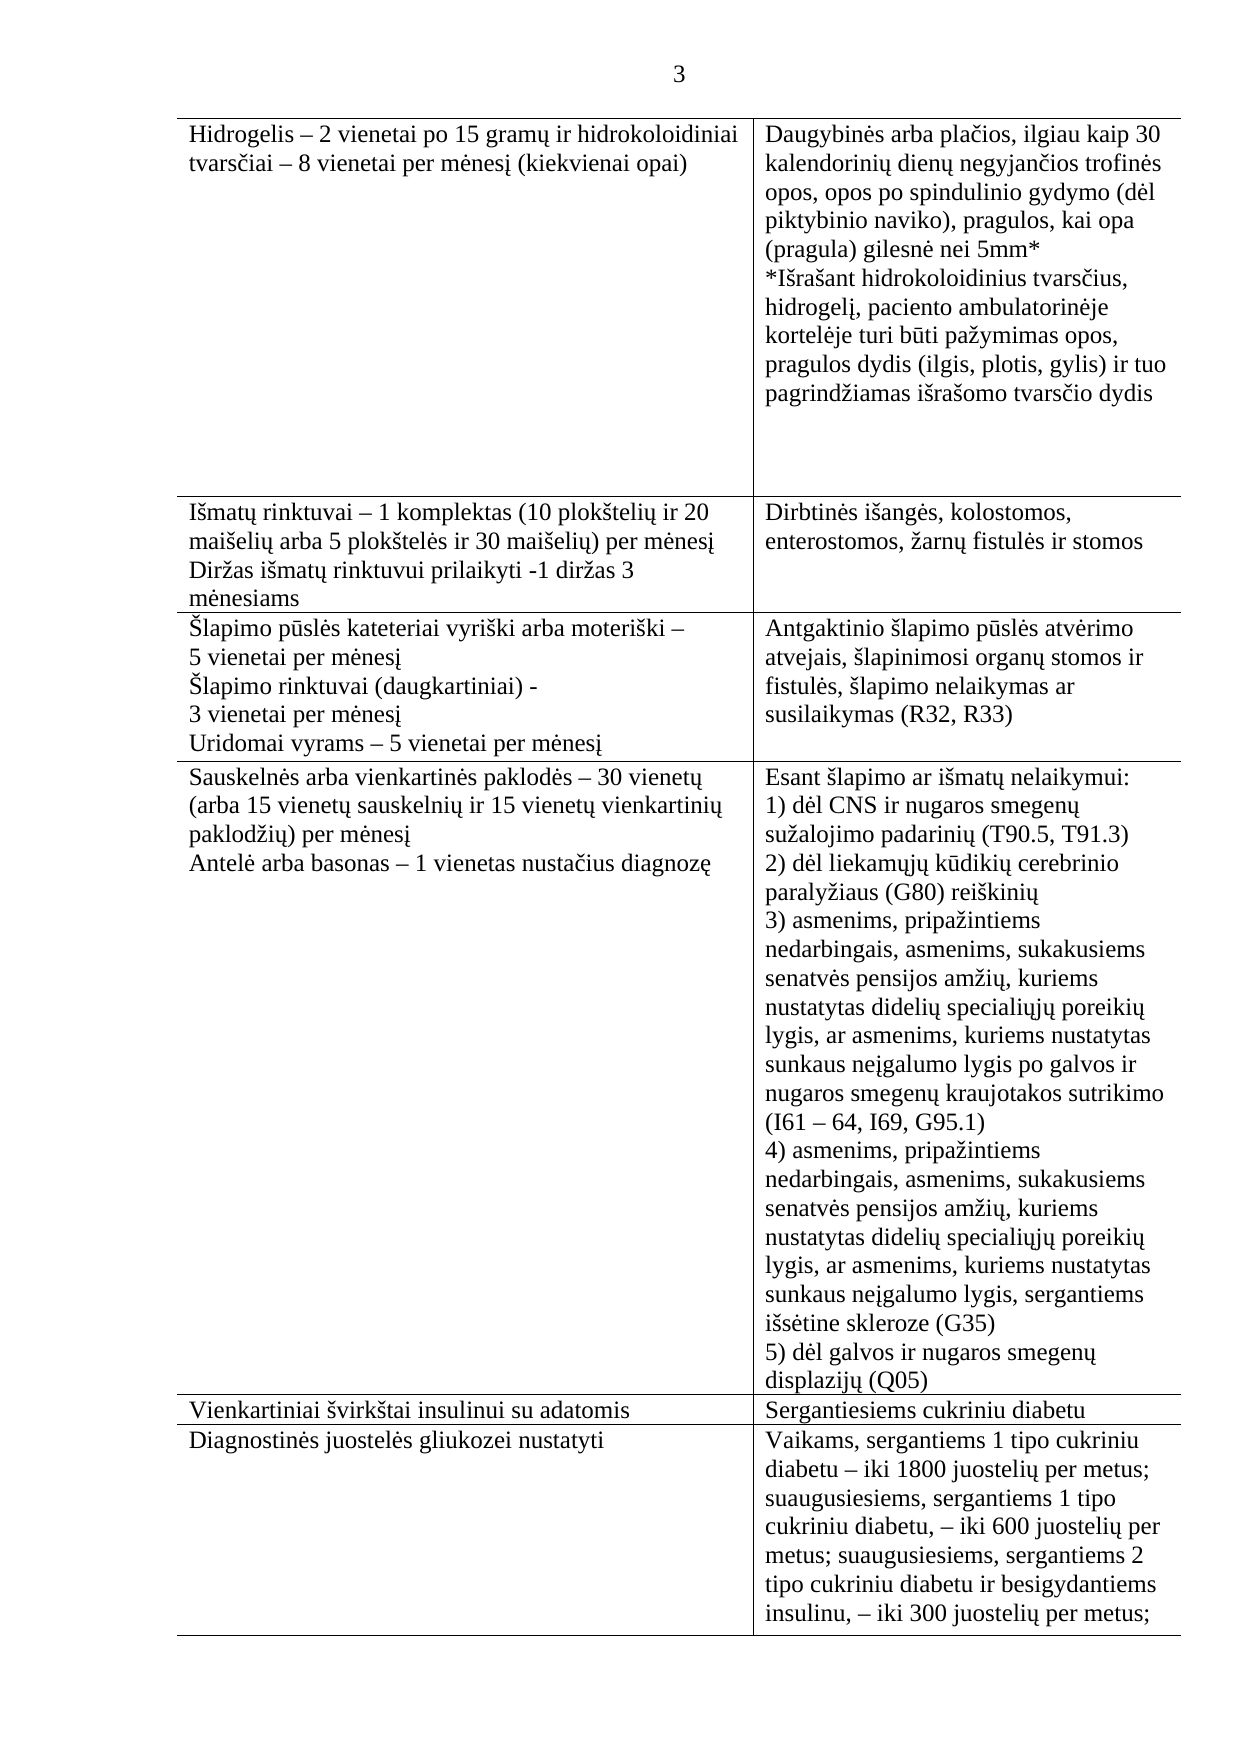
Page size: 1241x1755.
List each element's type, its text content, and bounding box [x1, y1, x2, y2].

table_cell Šlapimo pūslės kateteriai vyriški arba moteriški – 5 vienetai per mėnesį Šlapimo rinktuvai (daugkartiniai) - 3 vienetai per mėnesį Uridomai vyrams – 5 vienetai per mėnesį [177, 613, 753, 761]
table_cell Esant šlapimo ar išmatų nelaikymui: 1) dėl CNS ir nugaros smegenų sužalojimo padarinių (T90.5, T91.3) 2) dėl liekamųjų kūdikių cerebrinio paralyžiaus (G80) reiškinių 3) asmenims, pripažintiems nedarbingais, asmenims, sukakusiems senatvės pensijos amžių, kuriems nustatytas didelių specialiųjų poreikių lygis, ar asmenims, kuriems nustatytas sunkaus neįgalumo lygis po galvos ir nugaros smegenų kraujotakos sutrikimo (I61 – 64, I69, G95.1) 4) asmenims, pripažintiems nedarbingais, asmenims, sukakusiems senatvės pensijos amžių, kuriems nustatytas didelių specialiųjų poreikių lygis, ar asmenims, kuriems nustatytas sunkaus neįgalumo lygis, sergantiems išsėtine skleroze (G35) 5) dėl galvos ir nugaros smegenų displazijų (Q05) [754, 762, 1181, 1394]
table_cell Antgaktinio šlapimo pūslės atvėrimo atvejais, šlapinimosi organų stomos ir fistulės, šlapimo nelaikymas ar susilaikymas (R32, R33) [754, 613, 1181, 761]
table_cell Vaikams, sergantiems 1 tipo cukriniu diabetu – iki 1800 juostelių per metus; suaugusiesiems, sergantiems 1 tipo cukriniu diabetu, – iki 600 juostelių per metus; suaugusiesiems, sergantiems 2 tipo cukriniu diabetu ir besigydantiems insulinu, – iki 300 juostelių per metus; [754, 1425, 1181, 1635]
table_cell Hidrogelis – 2 vienetai po 15 gramų ir hidrokoloidiniai tvarsčiai – 8 vienetai per mėnesį (kiekvienai opai) [177, 119, 753, 496]
table_cell Dirbtinės išangės, kolostomos, enterostomos, žarnų fistulės ir stomos [754, 497, 1181, 612]
table_cell Diagnostinės juostelės gliukozei nustatyti [177, 1425, 753, 1635]
table_cell Sauskelnės arba vienkartinės paklodės – 30 vienetų (arba 15 vienetų sauskelnių ir 15 vienetų vienkartinių paklodžių) per mėnesį Antelė arba basonas – 1 vienetas nustačius diagnozę [177, 762, 753, 1394]
table_cell Vienkartiniai švirkštai insulinui su adatomis [177, 1395, 753, 1424]
table_cell Išmatų rinktuvai – 1 komplektas (10 plokštelių ir 20 maišelių arba 5 plokštelės ir 30 maišelių) per mėnesį Diržas išmatų rinktuvui prilaikyti -1 diržas 3 mėnesiams [177, 497, 753, 612]
table_cell Sergantiesiems cukriniu diabetu [754, 1395, 1181, 1424]
table_cell Daugybinės arba plačios, ilgiau kaip 30 kalendorinių dienų negyjančios trofinės opos, opos po spindulinio gydymo (dėl piktybinio naviko), pragulos, kai opa (pragula) gilesnė nei 5mm* *Išrašant hidrokoloidinius tvarsčius, hidrogelį, paciento ambulatorinėje kortelėje turi būti pažymimas opos, pragulos dydis (ilgis, plotis, gylis) ir tuo pagrindžiamas išrašomo tvarsčio dydis [754, 119, 1181, 496]
